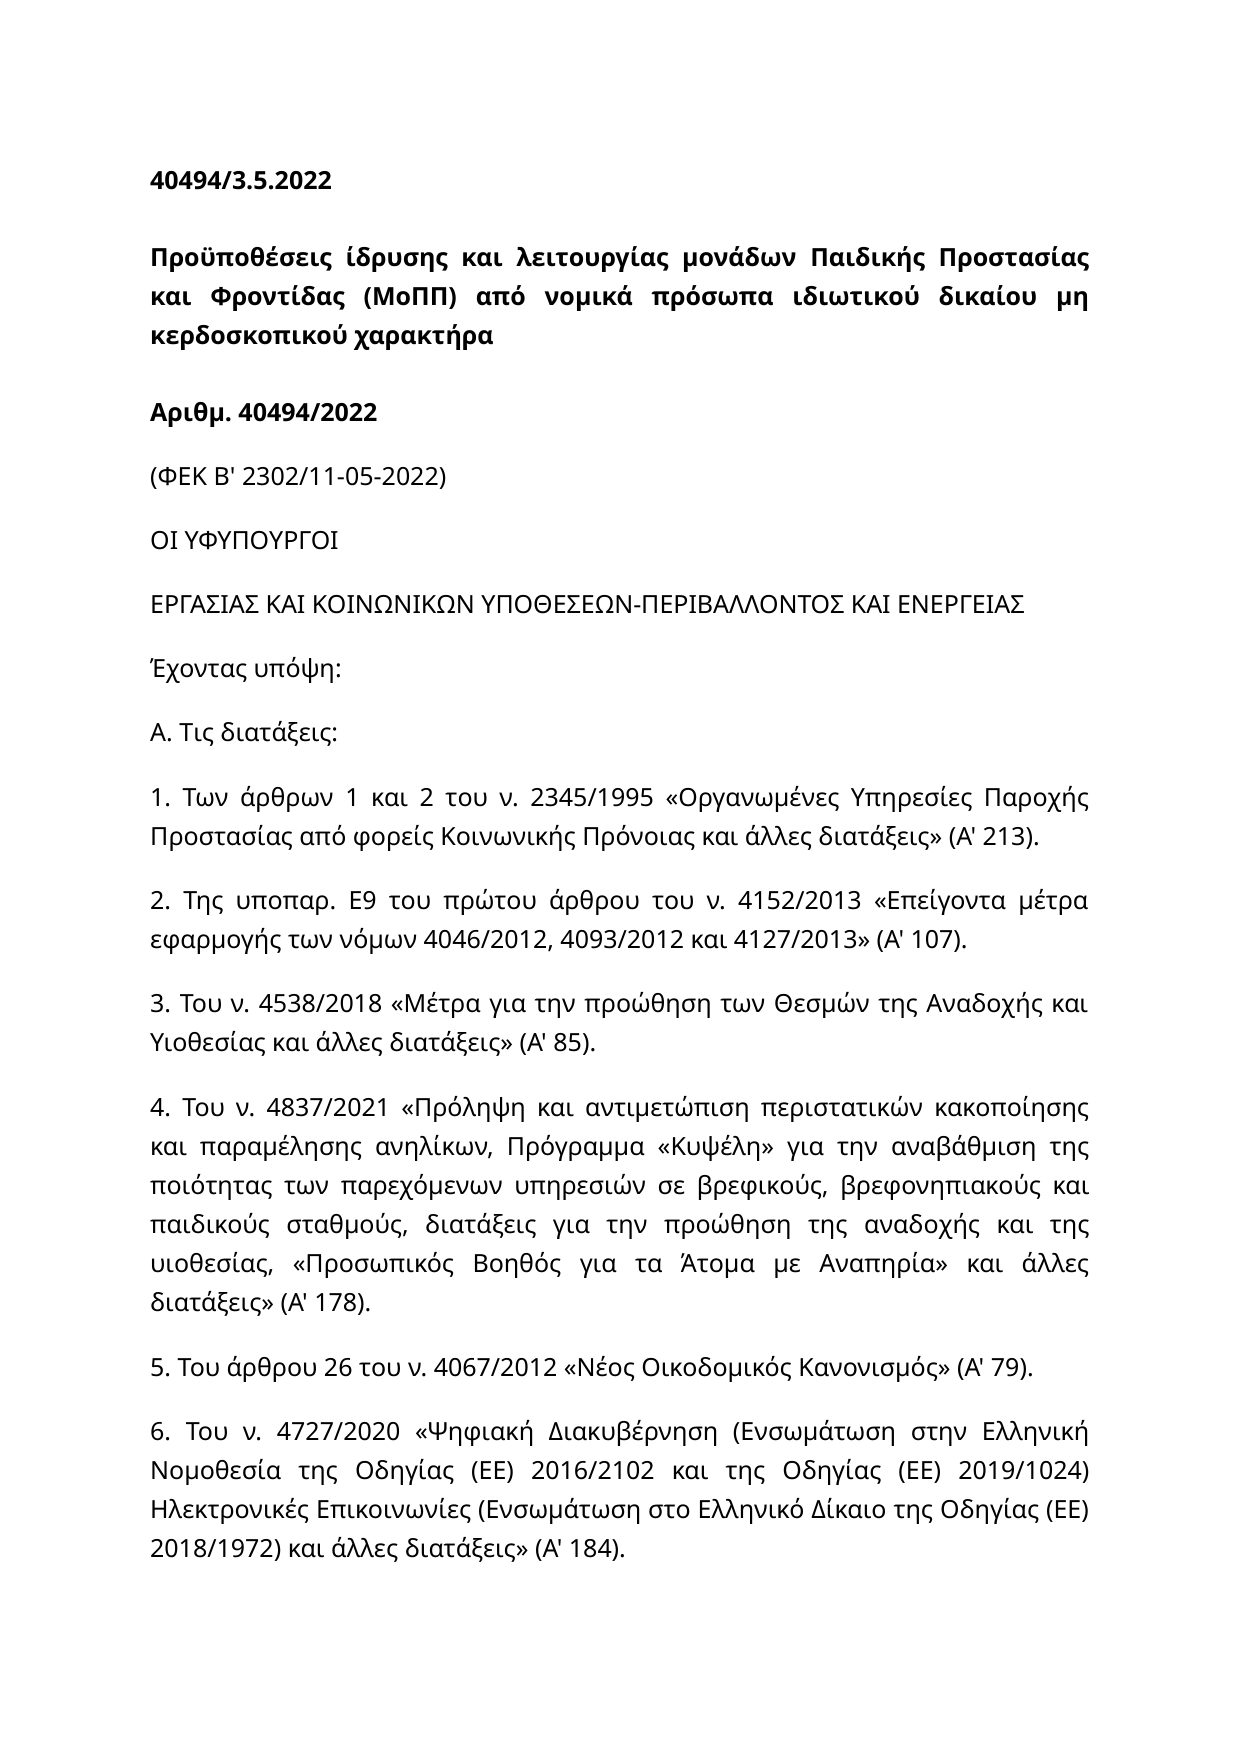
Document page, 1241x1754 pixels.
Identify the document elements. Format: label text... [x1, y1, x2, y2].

text ΕΡΓΑΣΙΑΣ ΚΑΙ ΚΟΙΝΩΝΙΚΩΝ ΥΠΟΘΕΣΕΩΝ-ΠΕΡΙΒΑΛΛΟΝΤΟΣ ΚΑΙ ΕΝΕΡΓΕΙΑΣ [150, 587, 1090, 621]
text Αριθμ. 40494/2022 [150, 394, 1090, 428]
text 6. Του ν. 4727/2020 «Ψηφιακή Διακυβέρνηση (Ενσωμάτωση στην Ελληνική Νομοθεσία της Οδηγίας (ΕΕ) 2016/2102 και της Οδηγίας (ΕΕ) 2019/1024) Ηλεκτρονικές Επικοινωνίες (Ενσωμάτωση στο Ελληνικό Δίκαιο της Οδηγίας (ΕΕ) 2018/1972) και άλλες διατάξεις» (Α' 184). [150, 1413, 1090, 1565]
text 3. Του ν. 4538/2018 «Μέτρα για την προώθηση των Θεσμών της Αναδοχής και Υιοθεσίας και άλλες διατάξεις» (Α' 85). [150, 986, 1090, 1059]
text ΟΙ ΥΦΥΠΟΥΡΓΟΙ [150, 522, 1090, 557]
text Α. Tις διατάξεις: [150, 715, 1090, 749]
title 40494/3.5.2022 [150, 162, 1090, 197]
text Έχοντας υπόψη: [150, 651, 1090, 685]
text 4. Του ν. 4837/2021 «Πρόληψη και αντιμετώπιση περιστατικών κακοποίησης και παραμέλησης ανηλίκων, Πρόγραμμα «Κυψέλη» για την αναβάθμιση της ποιότητας των παρεχόμενων υπηρεσιών σε βρεφικούς, βρεφονηπιακούς και παιδικούς σταθμούς, διατάξεις για την προώθηση της αναδοχής και της υιοθεσίας, «Προσωπικός Βοηθός για τα Άτομα με Αναπηρία» και άλλες διατάξεις» (Α' 178). [150, 1089, 1090, 1319]
text 2. Της υποπαρ. Ε9 του πρώτου άρθρου του ν. 4152/2013 «Επείγοντα μέτρα εφαρμογής των νόμων 4046/2012, 4093/2012 και 4127/2013» (Α' 107). [150, 882, 1090, 956]
text 1. Των άρθρων 1 και 2 του ν. 2345/1995 «Οργανωμένες Υπηρεσίες Παροχής Προστασίας από φορείς Κοινωνικής Πρόνοιας και άλλες διατάξεις» (Α' 213). [150, 779, 1090, 852]
title Προϋποθέσεις ίδρυσης και λειτουργίας μονάδων Παιδικής Προστασίας και Φροντίδας (ΜοΠΠ) από νομικά πρόσωπα ιδιωτικού δικαίου μη κερδοσκοπικού χαρακτήρα [150, 239, 1090, 352]
text (ΦΕΚ Β' 2302/11-05-2022) [150, 458, 1090, 492]
text 5. Του άρθρου 26 του ν. 4067/2012 «Νέος Οικοδομικός Κανονισμός» (Α' 79). [150, 1349, 1090, 1383]
